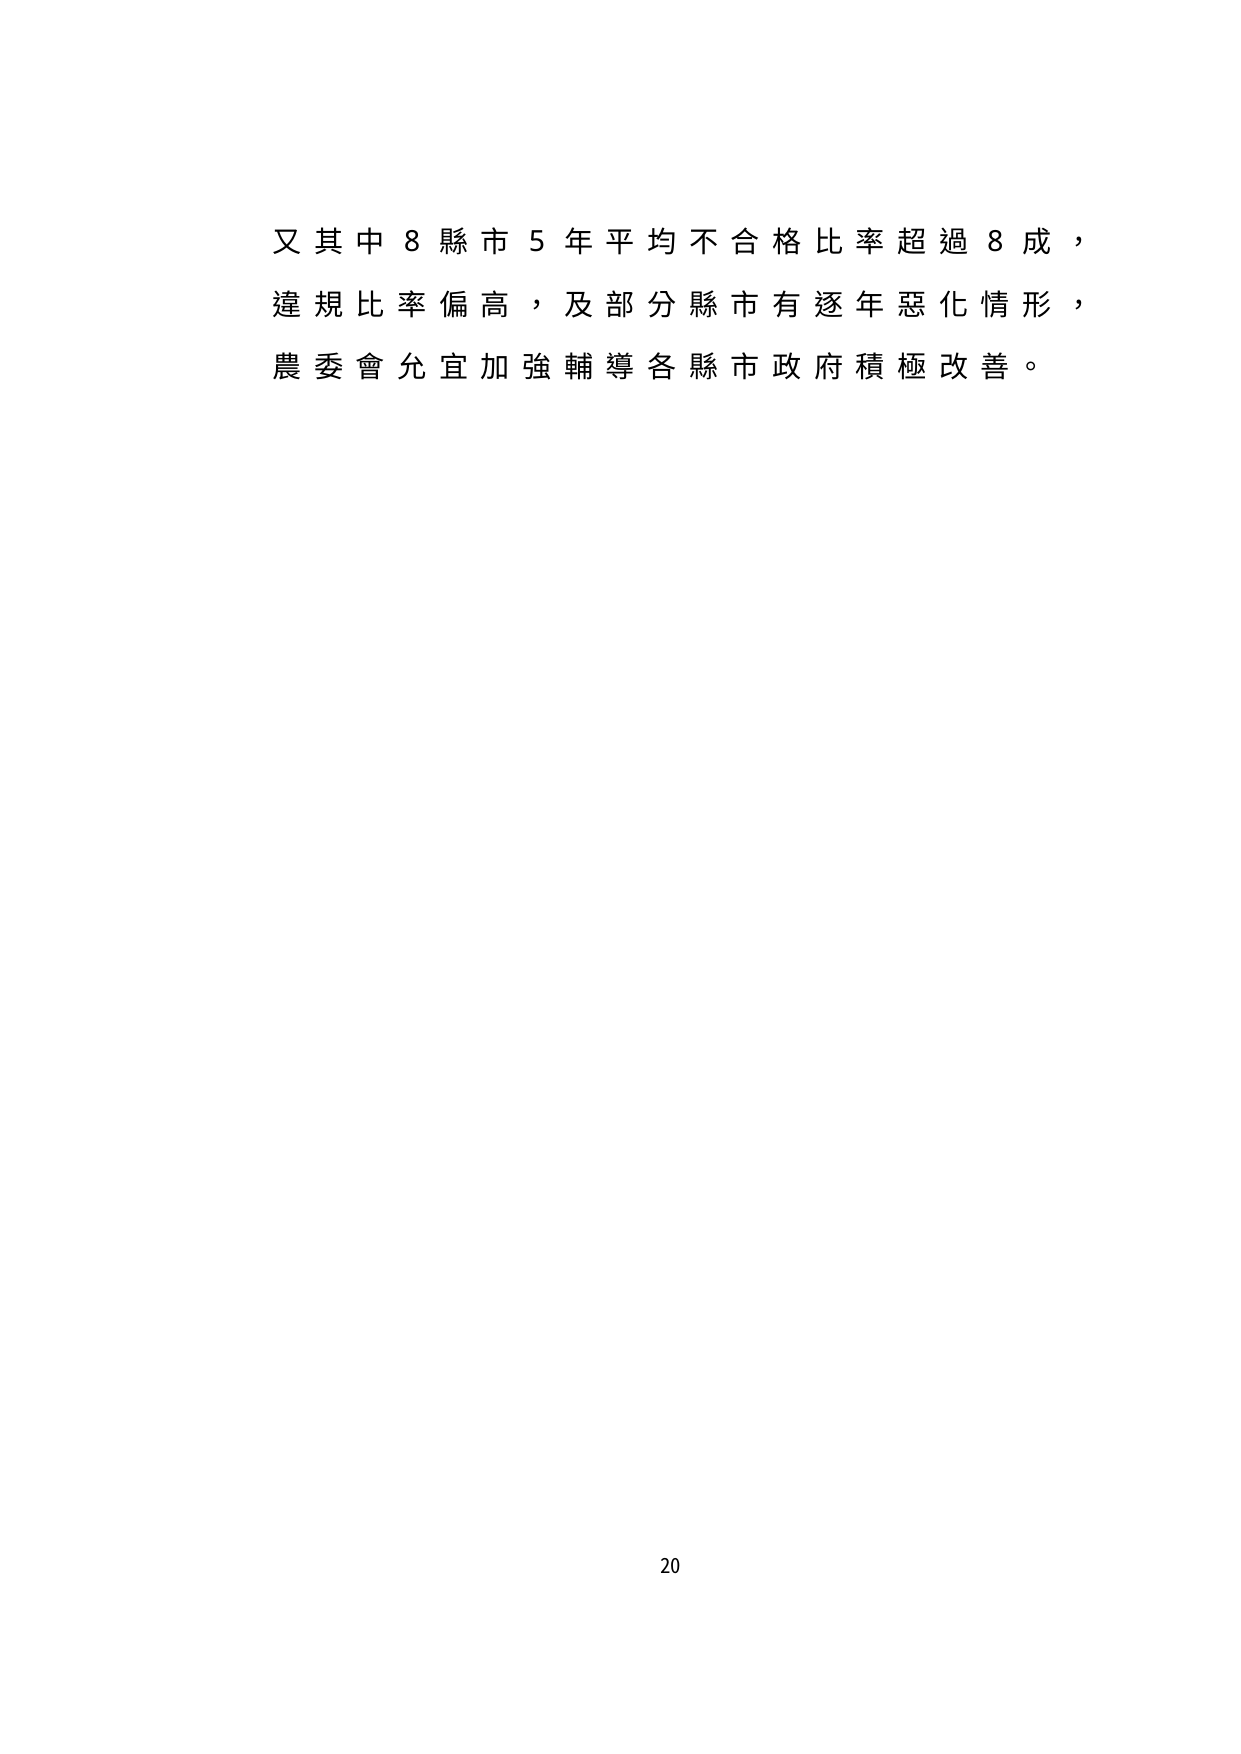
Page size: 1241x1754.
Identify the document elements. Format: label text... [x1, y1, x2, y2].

text 綜上，農委會近年補助地方政府清查農舍使用情形，105至109年度各縣市政府稽查結果不合格比率為73.77%，其中109年度稽查案件數最低，惟不合格比率為近5年最高，又其中8縣市5年平均不合格比率超過8成，違規比率偏高，及部分縣市有逐年惡化情形，農委會允宜加強輔導各縣市政府積極改善。 [242, 198, 1058, 386]
